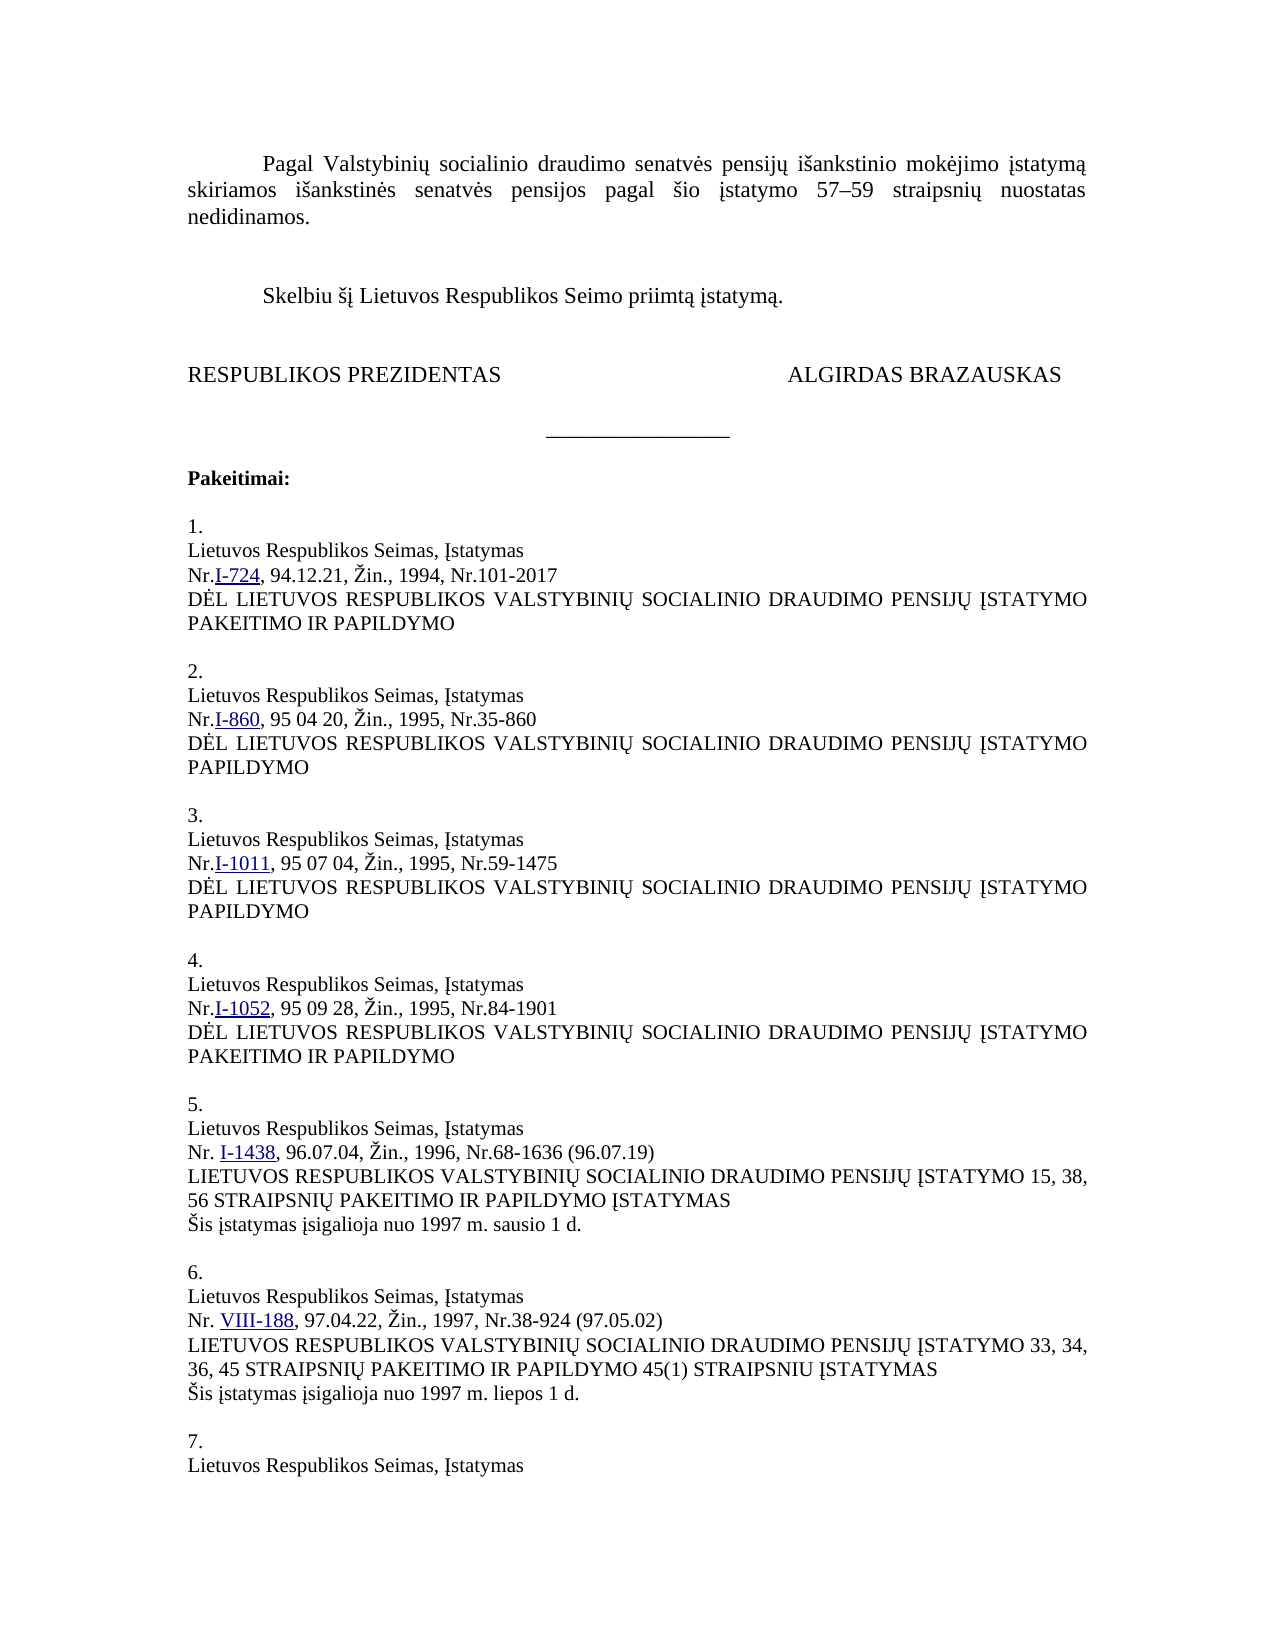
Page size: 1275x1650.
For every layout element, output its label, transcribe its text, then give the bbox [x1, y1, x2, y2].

text Lietuvos Respublikos Seimas, Įstatymas [187, 538, 1088, 562]
text Pakeitimai: [187, 466, 1088, 490]
text 2. [187, 659, 1088, 683]
text ________________ [187, 413, 1088, 440]
text Lietuvos Respublikos Seimas, Įstatymas [187, 1453, 1088, 1477]
text DĖL LIETUVOS RESPUBLIKOS VALSTYBINIŲ SOCIALINIO DRAUDIMO PENSIJŲ ĮSTATYMO PAKEITIMO IR PAPILDYMO [187, 587, 1088, 635]
text 1. [187, 514, 1088, 538]
text 4. [187, 947, 1088, 972]
text Nr.I-1011, 95 07 04, Žin., 1995, Nr.59-1475 [187, 851, 1088, 875]
text LIETUVOS RESPUBLIKOS VALSTYBINIŲ SOCIALINIO DRAUDIMO PENSIJŲ ĮSTATYMO 15, 38, 56 STRAIPSNIŲ PAKEITIMO IR PAPILDYMO ĮSTATYMAS [187, 1164, 1088, 1212]
text 3. [187, 803, 1088, 827]
text 7. [187, 1429, 1088, 1453]
text Šis įstatymas įsigalioja nuo 1997 m. sausio 1 d. [187, 1212, 1088, 1236]
text Lietuvos Respublikos Seimas, Įstatymas [187, 1116, 1088, 1140]
text Šis įstatymas įsigalioja nuo 1997 m. liepos 1 d. [187, 1381, 1088, 1405]
text Lietuvos Respublikos Seimas, Įstatymas [187, 972, 1088, 996]
text Pagal Valstybinių socialinio draudimo senatvės pensijų išankstinio mokėjimo įstatymą skiriamos išankstinės senatvės pensijos pagal šio įstatymo 57–59 straipsnių nuostatas nedidinamos. [187, 150, 1087, 229]
text Nr.I-1052, 95 09 28, Žin., 1995, Nr.84-1901 [187, 996, 1088, 1020]
text Nr.I-860, 95 04 20, Žin., 1995, Nr.35-860 [187, 707, 1088, 731]
text Skelbiu šį Lietuvos Respublikos Seimo priimtą įstatymą. [187, 282, 1088, 308]
text RESPUBLIKOS PREZIDENTAS ALGIRDAS BRAZAUSKAS [187, 361, 1088, 387]
text DĖL LIETUVOS RESPUBLIKOS VALSTYBINIŲ SOCIALINIO DRAUDIMO PENSIJŲ ĮSTATYMO PAPILDYMO [187, 731, 1088, 779]
text Lietuvos Respublikos Seimas, Įstatymas [187, 827, 1088, 851]
text DĖL LIETUVOS RESPUBLIKOS VALSTYBINIŲ SOCIALINIO DRAUDIMO PENSIJŲ ĮSTATYMO PAKEITIMO IR PAPILDYMO [187, 1020, 1088, 1068]
text Nr. VIII-188, 97.04.22, Žin., 1997, Nr.38-924 (97.05.02) [187, 1308, 1088, 1332]
text LIETUVOS RESPUBLIKOS VALSTYBINIŲ SOCIALINIO DRAUDIMO PENSIJŲ ĮSTATYMO 33, 34, 36, 45 STRAIPSNIŲ PAKEITIMO IR PAPILDYMO 45(1) STRAIPSNIU ĮSTATYMAS [187, 1332, 1088, 1381]
text Nr.I-724, 94.12.21, Žin., 1994, Nr.101-2017 [187, 562, 1088, 587]
text 6. [187, 1260, 1088, 1284]
text Lietuvos Respublikos Seimas, Įstatymas [187, 683, 1088, 707]
text Nr. I-1438, 96.07.04, Žin., 1996, Nr.68-1636 (96.07.19) [187, 1140, 1088, 1164]
text 5. [187, 1092, 1088, 1116]
text Lietuvos Respublikos Seimas, Įstatymas [187, 1284, 1088, 1308]
text DĖL LIETUVOS RESPUBLIKOS VALSTYBINIŲ SOCIALINIO DRAUDIMO PENSIJŲ ĮSTATYMO PAPILDYMO [187, 875, 1088, 923]
